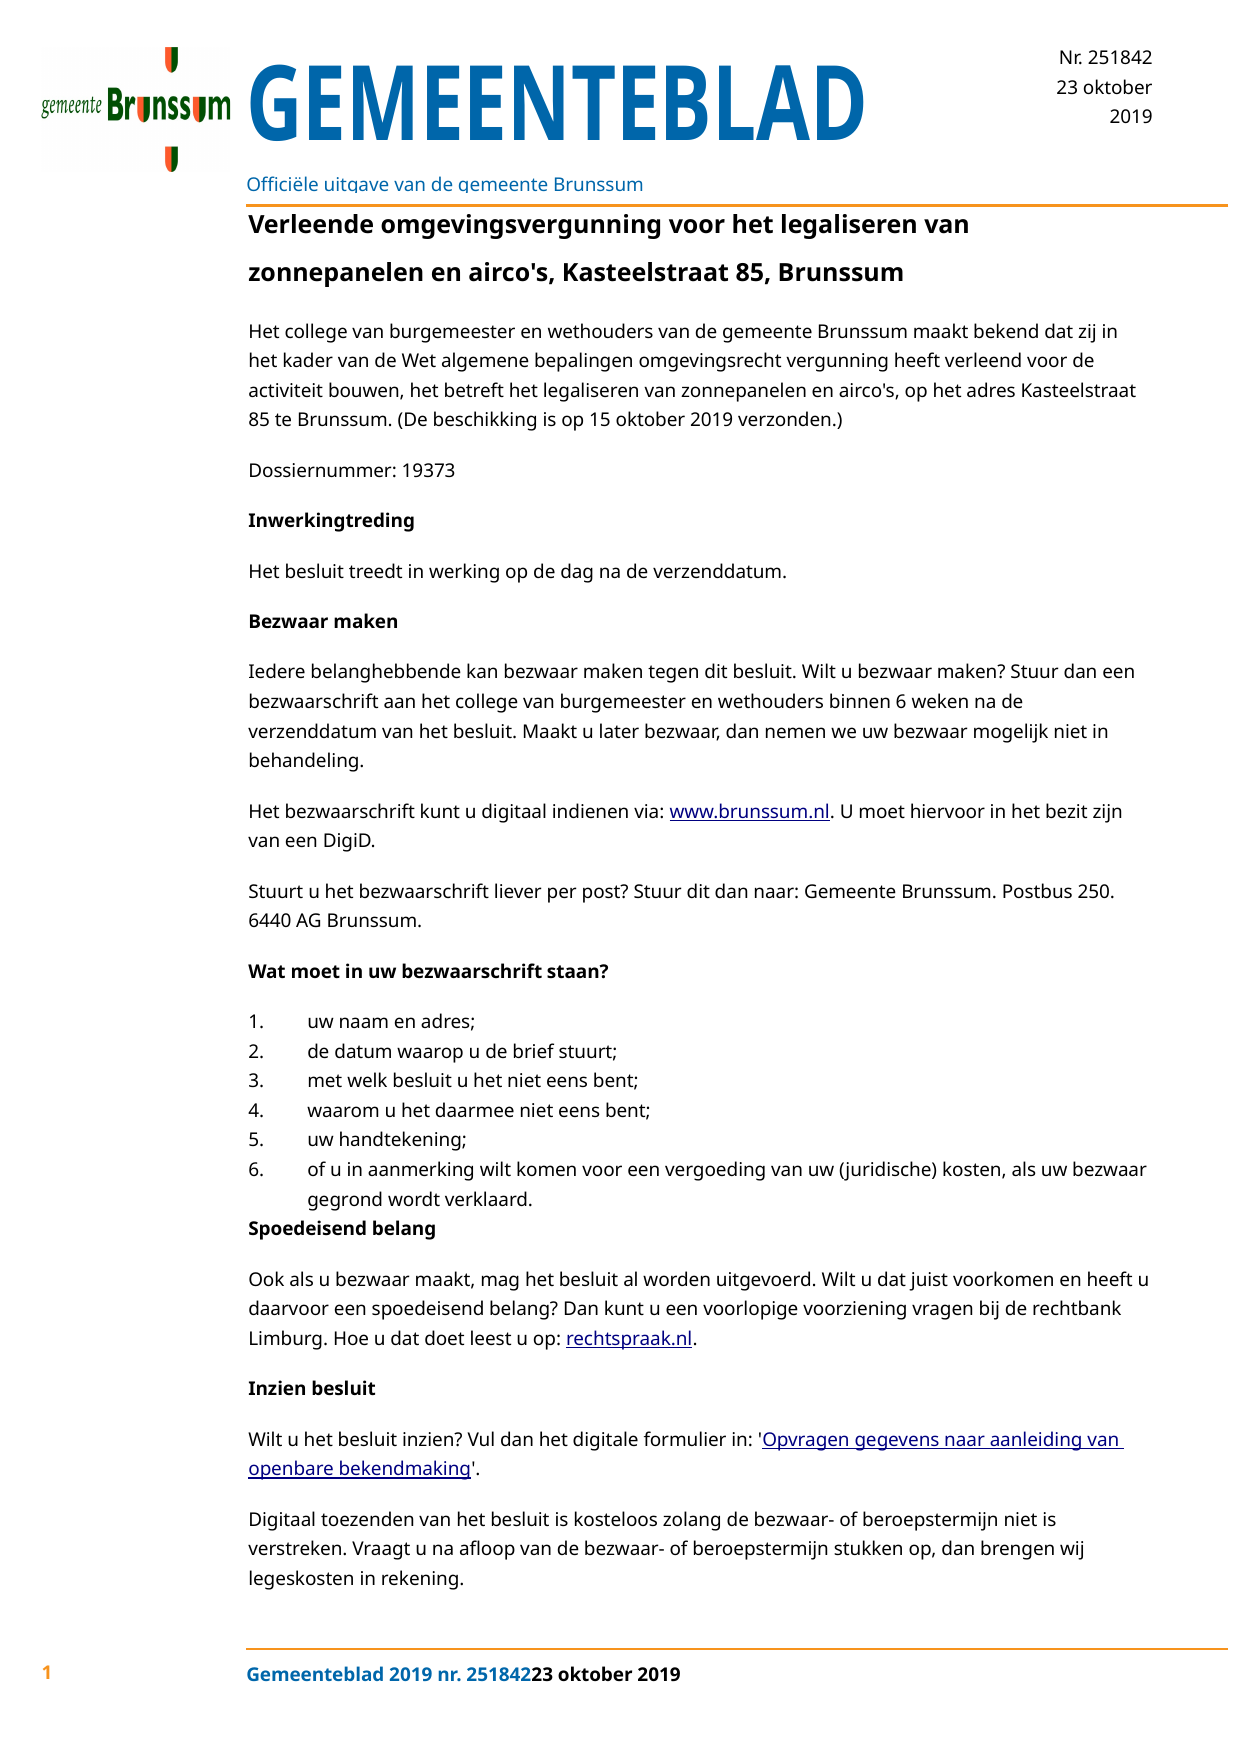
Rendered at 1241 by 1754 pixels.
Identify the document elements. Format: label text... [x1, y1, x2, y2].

text Inzien besluit [248, 1375, 1152, 1401]
text Het college van burgemeester en wethouders van de gemeente Brunssum maakt bekend dat zij in het kader van de Wet algemene bepalingen omgevingsrecht vergunning heeft verleend voor de activiteit bouwen, het betreft het legaliseren van zonnepanelen en airco's, op het adres Kasteelstraat 85 te Brunssum. (De beschikking is op 15 oktober 2019 verzonden.) [248, 318, 1152, 432]
text Wat moet in uw bezwaarschrift staan? [248, 958, 1152, 984]
text Iedere belanghebbende kan bezwaar maken tegen dit besluit. Wilt u bezwaar maken? Stuur dan een bezwaarschrift aan het college van burgemeester en wethouders binnen 6 weken na de verzenddatum van het besluit. Maakt u later bezwaar, dan nemen we uw bezwaar mogelijk niet in behandeling. [248, 659, 1152, 773]
list met welk besluit u het niet eens bent; [248, 1067, 1152, 1093]
text Inwerkingtreding [248, 507, 1152, 533]
picture [41, 47, 231, 172]
list of u in aanmerking wilt komen voor een vergoeding van uw (juridische) kosten, als uw bezwaar gegrond wordt verklaard. [248, 1156, 1152, 1212]
list uw handtekening; [248, 1127, 1152, 1152]
text Wilt u het besluit inzien? Vul dan het digitale formulier in: 'Opvragen gegevens naar aanleiding van openbare bekendmaking'. [248, 1426, 1152, 1481]
list uw naam en adres; [248, 1008, 1152, 1034]
text Het besluit treedt in werking op de dag na de verzenddatum. [248, 558, 1152, 584]
text Spoedeisend belang [248, 1215, 1152, 1241]
text Het bezwaarschrift kunt u digitaal indienen via: www.brunssum.nl. U moet hiervoor in het bezit zijn van een DigiD. [248, 798, 1152, 853]
text Bezwaar maken [248, 608, 1152, 634]
list waarom u het daarmee niet eens bent; [248, 1097, 1152, 1123]
text Digitaal toezenden van het besluit is kosteloos zolang de bezwaar- of beroepstermijn niet is verstreken. Vraagt u na afloop van de bezwaar- of beroepstermijn stukken op, dan brengen wij legeskosten in rekening. [248, 1506, 1152, 1591]
text Ook als u bezwaar maakt, mag het besluit al worden uitgevoerd. Wilt u dat juist voorkomen en heeft u daarvoor een spoedeisend belang? Dan kunt u een voorlopige voorziening vragen bij de rechtbank Limburg. Hoe u dat doet leest u op: rechtspraak.nl. [248, 1266, 1152, 1351]
list de datum waarop u de brief stuurt; [248, 1038, 1152, 1064]
text Verleende omgevingsvergunning voor het legaliseren van zonnepanelen en airco's, Kasteelstraat 85, Brunssum [248, 207, 1152, 288]
text Stuurt u het bezwaarschrift liever per post? Stuur dit dan naar: Gemeente Brunssum. Postbus 250. 6440 AG Brunssum. [248, 878, 1152, 933]
text Dossiernummer: 19373 [248, 457, 1152, 483]
